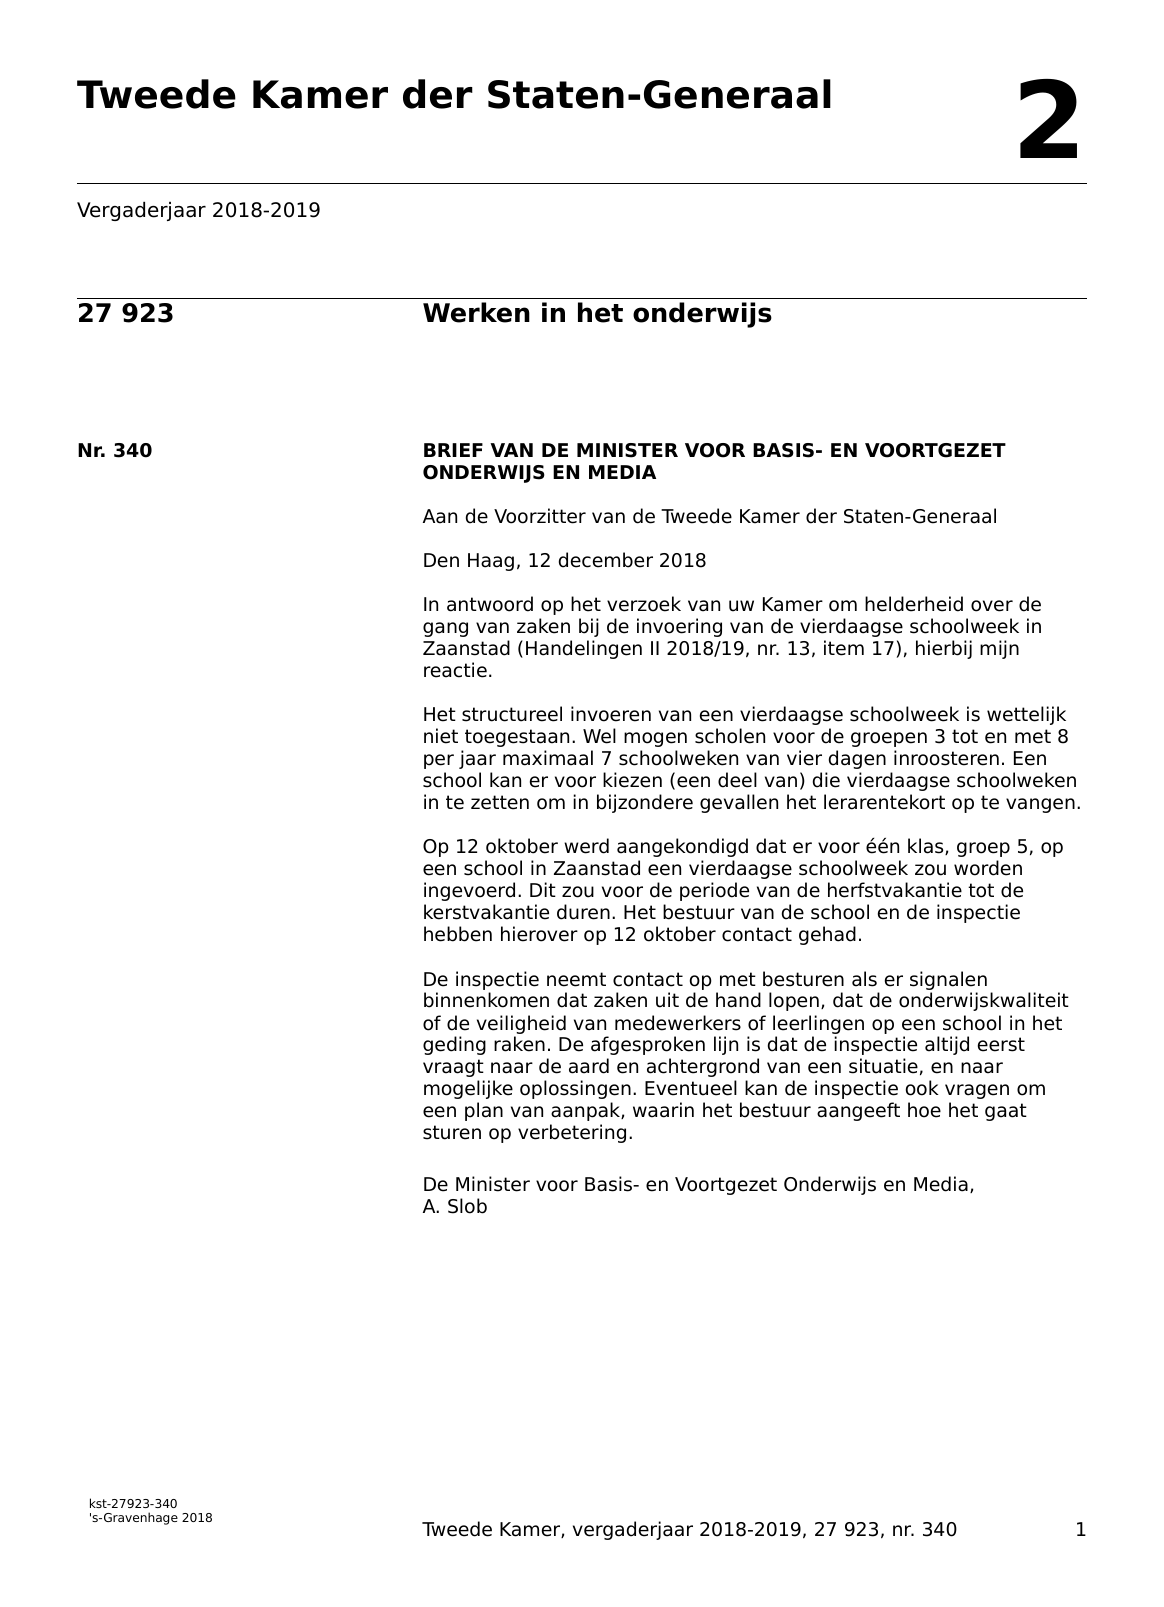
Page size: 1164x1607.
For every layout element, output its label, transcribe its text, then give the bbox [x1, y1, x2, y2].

text In antwoord op het verzoek van uw Kamer om helderheid over de gang van zaken bij de invoering van de vierdaagse schoolweek in Zaanstad (Handelingen II 2018/19, nr. 13, item 17), hierbij mijn reactie. [422, 594, 1087, 682]
table_header 2 [886, 59, 1087, 183]
table_header Tweede Kamer der Staten-Generaal [77, 59, 886, 183]
text De Minister voor Basis- en Voortgezet Onderwijs en Media, A. Slob [422, 1174, 1087, 1218]
table_cell Vergaderjaar 2018-2019 [77, 184, 1087, 298]
text Aan de Voorzitter van de Tweede Kamer der Staten-Generaal [422, 506, 1087, 528]
text Het structureel invoeren van een vierdaagse schoolweek is wettelijk niet toegestaan. Wel mogen scholen voor de groepen 3 tot en met 8 per jaar maximaal 7 schoolweken van vier dagen inroosteren. Een school kan er voor kiezen (een deel van) die vierdaagse schoolweken in te zetten om in bijzondere gevallen het lerarentekort op te vangen. [422, 704, 1087, 814]
subtitle 27 923 Werken in het onderwijs [77, 299, 1087, 329]
subtitle Nr. 340 BRIEF VAN DE MINISTER VOOR BASIS- EN VOORTGEZET ONDERWIJS EN MEDIA [77, 440, 1087, 484]
text kst-27923-340 [88, 1497, 323, 1511]
text Op 12 oktober werd aangekondigd dat er voor één klas, groep 5, op een school in Zaanstad een vierdaagse schoolweek zou worden ingevoerd. Dit zou voor de periode van de herfstvakantie tot de kerstvakantie duren. Het bestuur van de school en de inspectie hebben hierover op 12 oktober contact gehad. [422, 836, 1087, 946]
text De inspectie neemt contact op met besturen als er signalen binnenkomen dat zaken uit de hand lopen, dat de onderwijskwaliteit of de veiligheid van medewerkers of leerlingen op een school in het geding raken. De afgesproken lijn is dat de inspectie altijd eerst vraagt naar de aard en achtergrond van een situatie, en naar mogelijke oplossingen. Eventueel kan de inspectie ook vragen om een plan van aanpak, waarin het bestuur aangeeft hoe het gaat sturen op verbetering. [422, 968, 1087, 1144]
text Den Haag, 12 december 2018 [422, 550, 1087, 572]
text 's-Gravenhage 2018 [88, 1511, 323, 1525]
